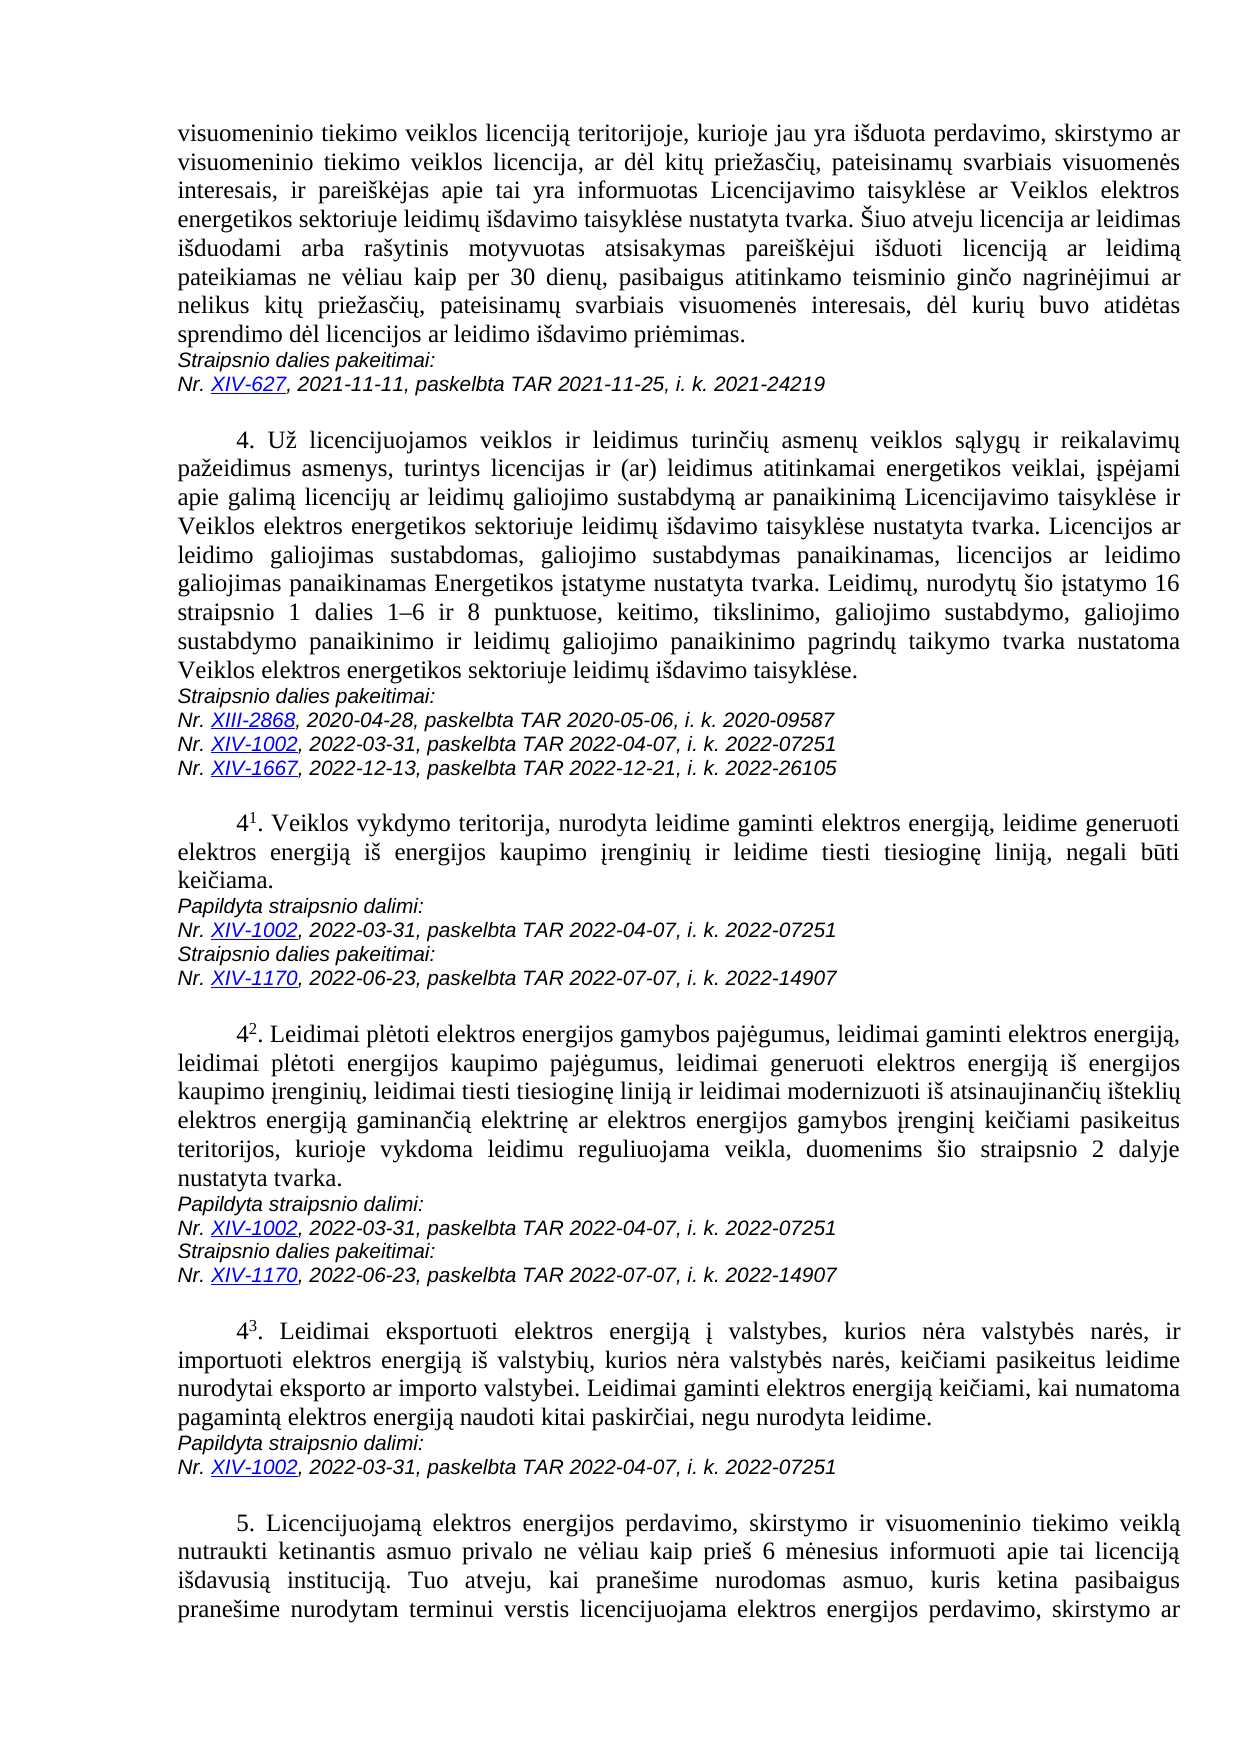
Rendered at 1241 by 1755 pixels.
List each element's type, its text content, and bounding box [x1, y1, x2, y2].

text Straipsnio dalies pakeitimai: [177, 683, 1181, 707]
text Nr. XIV-1002, 2022-03-31, paskelbta TAR 2022-04-07, i. k. 2022-07251 [177, 731, 1181, 755]
text Nr. XIV-1002, 2022-03-31, paskelbta TAR 2022-04-07, i. k. 2022-07251 [177, 1215, 1181, 1239]
text Nr. XIII-2868, 2020-04-28, paskelbta TAR 2020-05-06, i. k. 2020-09587 [177, 707, 1181, 731]
text Nr. XIV-1170, 2022-06-23, paskelbta TAR 2022-07-07, i. k. 2022-14907 [177, 966, 1181, 990]
text Papildyta straipsnio dalimi: [177, 1191, 1181, 1215]
text Papildyta straipsnio dalimi: [177, 1431, 1181, 1455]
text Nr. XIV-1002, 2022-03-31, paskelbta TAR 2022-04-07, i. k. 2022-07251 [177, 918, 1181, 942]
text Straipsnio dalies pakeitimai: [177, 942, 1181, 966]
text Nr. XIV-627, 2021-11-11, paskelbta TAR 2021-11-25, i. k. 2021-24219 [177, 372, 1181, 396]
text 5. Licencijuojamą elektros energijos perdavimo, skirstymo ir visuomeninio tiekimo veiklą nutraukti ketinantis asmuo privalo ne vėliau kaip prieš 6 mėnesius informuoti apie tai licenciją išdavusią instituciją. Tuo atveju, kai pranešime nurodomas asmuo, kuris ketina pasibaigus pranešime nurodytam terminui verstis licencijuojama elektros energijos perdavimo, skirstymo ar [177, 1508, 1181, 1623]
text 41. Veiklos vykdymo teritorija, nurodyta leidime gaminti elektros energiją, leidime generuoti elektros energiją iš energijos kaupimo įrenginių ir leidime tiesti tiesioginę liniją, negali būti keičiama. [177, 808, 1181, 894]
text 4. Už licencijuojamos veiklos ir leidimus turinčių asmenų veiklos sąlygų ir reikalavimų pažeidimus asmenys, turintys licencijas ir (ar) leidimus atitinkamai energetikos veiklai, įspėjami apie galimą licencijų ar leidimų galiojimo sustabdymą ar panaikinimą Licencijavimo taisyklėse ir Veiklos elektros energetikos sektoriuje leidimų išdavimo taisyklėse nustatyta tvarka. Licencijos ar leidimo galiojimas sustabdomas, galiojimo sustabdymas panaikinamas, licencijos ar leidimo galiojimas panaikinamas Energetikos įstatyme nustatyta tvarka. Leidimų, nurodytų šio įstatymo 16 straipsnio 1 dalies 1–6 ir 8 punktuose, keitimo, tikslinimo, galiojimo sustabdymo, galiojimo sustabdymo panaikinimo ir leidimų galiojimo panaikinimo pagrindų taikymo tvarka nustatoma Veiklos elektros energetikos sektoriuje leidimų išdavimo taisyklėse. [177, 425, 1181, 683]
text 43. Leidimai eksportuoti elektros energiją į valstybes, kurios nėra valstybės narės, ir importuoti elektros energiją iš valstybių, kurios nėra valstybės narės, keičiami pasikeitus leidime nurodytai eksporto ar importo valstybei. Leidimai gaminti elektros energiją keičiami, kai numatoma pagamintą elektros energiją naudoti kitai paskirčiai, negu nurodyta leidime. [177, 1316, 1181, 1431]
text Papildyta straipsnio dalimi: [177, 894, 1181, 918]
text Nr. XIV-1002, 2022-03-31, paskelbta TAR 2022-04-07, i. k. 2022-07251 [177, 1455, 1181, 1479]
text Nr. XIV-1667, 2022-12-13, paskelbta TAR 2022-12-21, i. k. 2022-26105 [177, 755, 1181, 779]
text visuomeninio tiekimo veiklos licenciją teritorijoje, kurioje jau yra išduota perdavimo, skirstymo ar visuomeninio tiekimo veiklos licencija, ar dėl kitų priežasčių, pateisinamų svarbiais visuomenės interesais, ir pareiškėjas apie tai yra informuotas Licencijavimo taisyklėse ar Veiklos elektros energetikos sektoriuje leidimų išdavimo taisyklėse nustatyta tvarka. Šiuo atveju licencija ar leidimas išduodami arba rašytinis motyvuotas atsisakymas pareiškėjui išduoti licenciją ar leidimą pateikiamas ne vėliau kaip per 30 dienų, pasibaigus atitinkamo teisminio ginčo nagrinėjimui ar nelikus kitų priežasčių, pateisinamų svarbiais visuomenės interesais, dėl kurių buvo atidėtas sprendimo dėl licencijos ar leidimo išdavimo priėmimas. [177, 118, 1181, 348]
text 42. Leidimai plėtoti elektros energijos gamybos pajėgumus, leidimai gaminti elektros energiją, leidimai plėtoti energijos kaupimo pajėgumus, leidimai generuoti elektros energiją iš energijos kaupimo įrenginių, leidimai tiesti tiesioginę liniją ir leidimai modernizuoti iš atsinaujinančių išteklių elektros energiją gaminančią elektrinę ar elektros energijos gamybos įrenginį keičiami pasikeitus teritorijos, kurioje vykdoma leidimu reguliuojama veikla, duomenims šio straipsnio 2 dalyje nustatyta tvarka. [177, 1019, 1181, 1191]
text Nr. XIV-1170, 2022-06-23, paskelbta TAR 2022-07-07, i. k. 2022-14907 [177, 1263, 1181, 1287]
text Straipsnio dalies pakeitimai: [177, 348, 1181, 372]
text Straipsnio dalies pakeitimai: [177, 1239, 1181, 1263]
